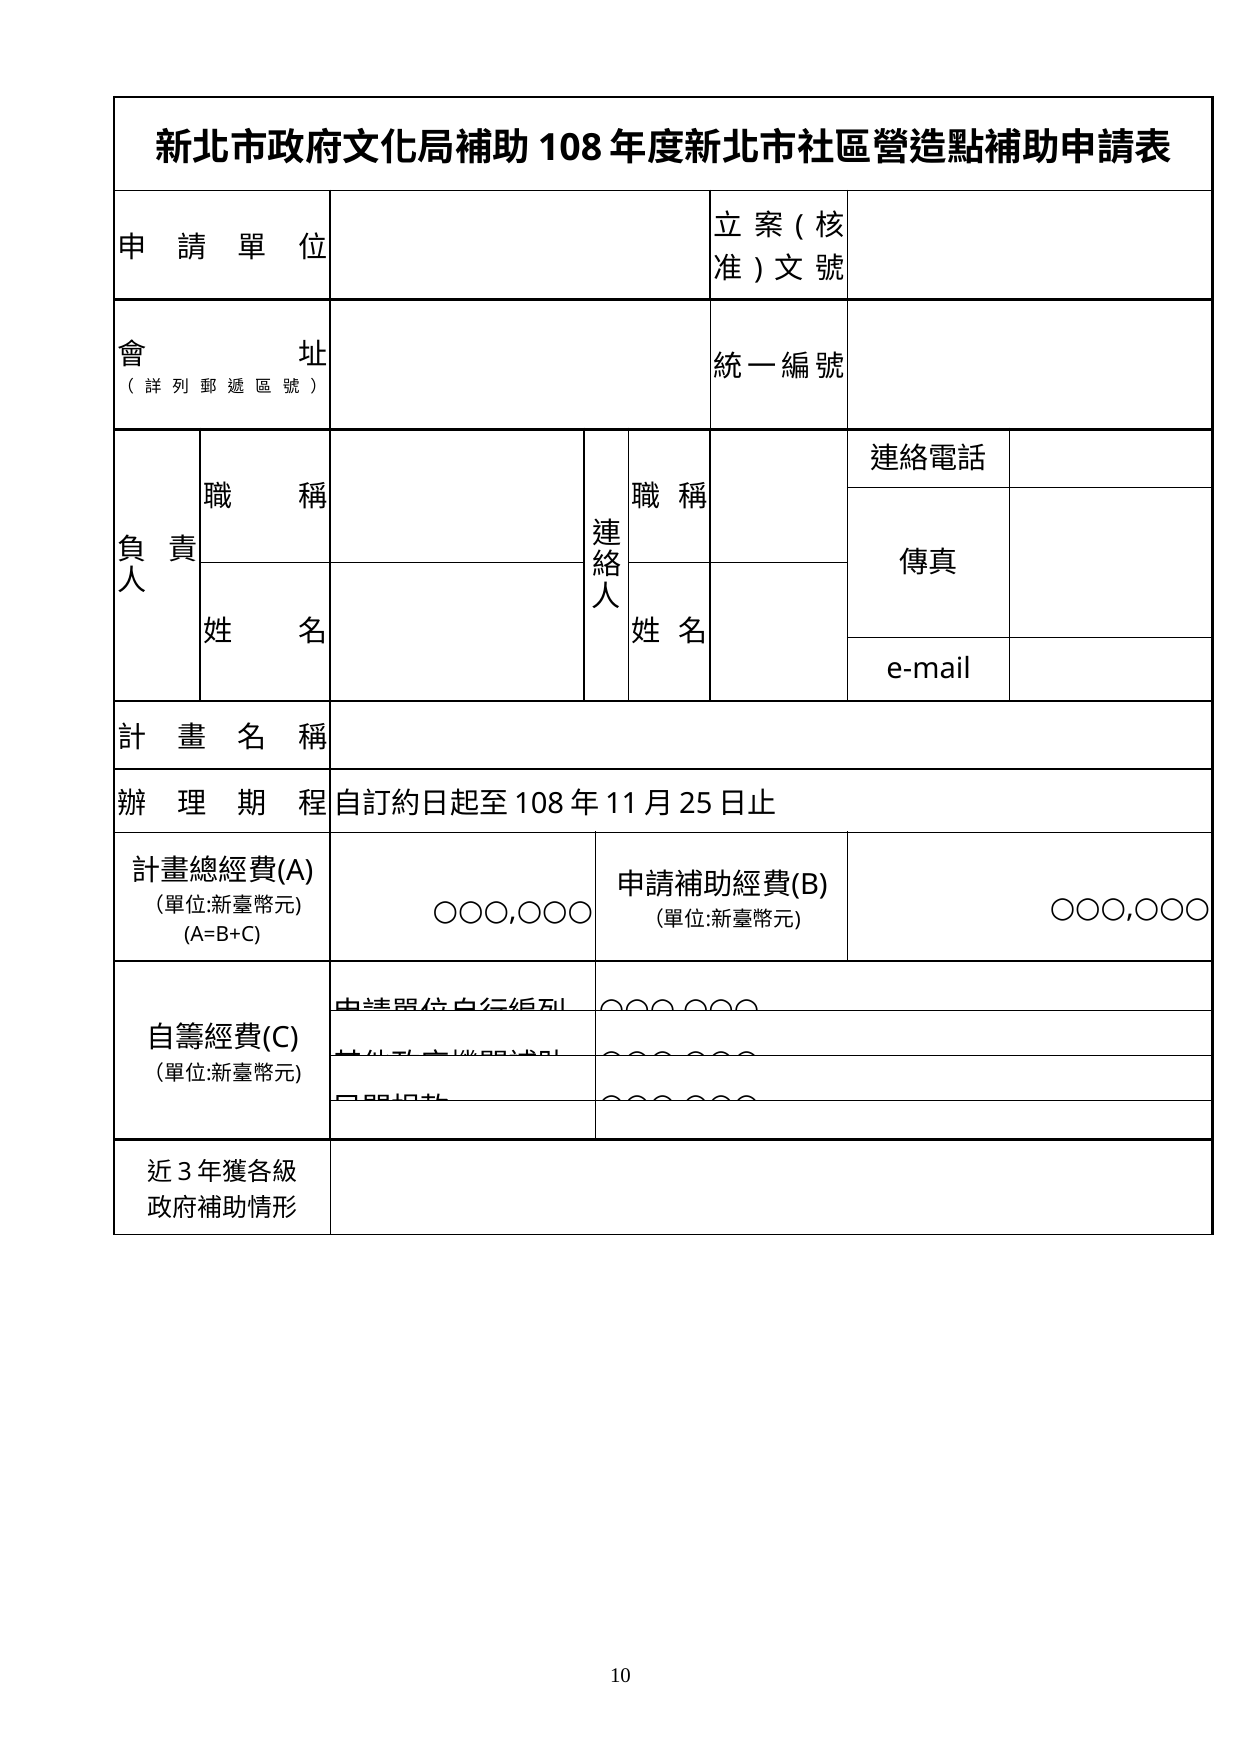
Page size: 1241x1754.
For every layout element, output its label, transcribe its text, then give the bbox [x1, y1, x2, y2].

table_cell [331, 563, 583, 700]
table_cell ○○○,○○○ [848, 833, 1211, 960]
table_cell 計畫名稱 [115, 702, 329, 768]
table_cell [331, 431, 583, 562]
table_cell [711, 563, 847, 700]
table_cell [331, 191, 709, 298]
table_cell ○○○,○○○ [596, 1056, 1211, 1100]
table_cell [1010, 638, 1211, 700]
table_cell 會址 （詳列郵遞區號） [115, 301, 329, 428]
table_cell ○○○,○○○ [596, 1011, 1211, 1055]
table_cell 申請單位 [115, 191, 329, 298]
table_cell 姓名 [629, 563, 709, 700]
table_cell 計畫總經費(A) （單位:新臺幣元) (A=B+C) [115, 833, 329, 960]
table_cell 自籌經費(C) （單位:新臺幣元) [115, 962, 329, 1138]
table_cell 辦理期程 [115, 770, 329, 831]
table_cell [1010, 431, 1211, 487]
table_cell 姓名 [201, 563, 329, 700]
table_cell 連絡電話 [848, 431, 1009, 487]
table_cell ○○○,○○○ [596, 962, 1211, 1010]
table_cell 民間捐款 [331, 1056, 595, 1100]
table_cell [331, 1141, 1211, 1234]
table_cell 負責人 [115, 431, 199, 700]
table_cell ○○○,○○○ [331, 833, 595, 960]
table_cell [848, 301, 1211, 428]
table_header 新北市政府文化局補助108年度新北市社區營造點補助申請表 [115, 98, 1211, 189]
table_cell 立案(核准)文號 [711, 191, 847, 298]
table_cell [711, 431, 847, 562]
table_cell 近3年獲各級 政府補助情形 [115, 1141, 330, 1234]
table_cell 其他政府機關補助 [331, 1011, 595, 1055]
table_cell 傳真 [848, 488, 1009, 637]
table_cell ○○○,○○○ [596, 1101, 1211, 1138]
table_cell e-mail [848, 638, 1009, 700]
table_cell [1010, 488, 1211, 637]
table_cell 其他補助款 [331, 1101, 595, 1138]
table_cell [331, 702, 1211, 768]
table_cell 職稱 [201, 431, 329, 562]
table_cell 申請補助經費(B) （單位:新臺幣元) [596, 833, 847, 960]
table_cell 連絡人 [585, 431, 628, 700]
table_cell 自訂約日起至108年11月25日止 [331, 770, 1211, 831]
table_cell 申請單位自行編列 [331, 962, 595, 1010]
table_cell 統一編號 [711, 301, 847, 428]
table_cell [331, 301, 710, 428]
table_cell [848, 191, 1211, 298]
table_cell 職稱 [629, 431, 709, 562]
